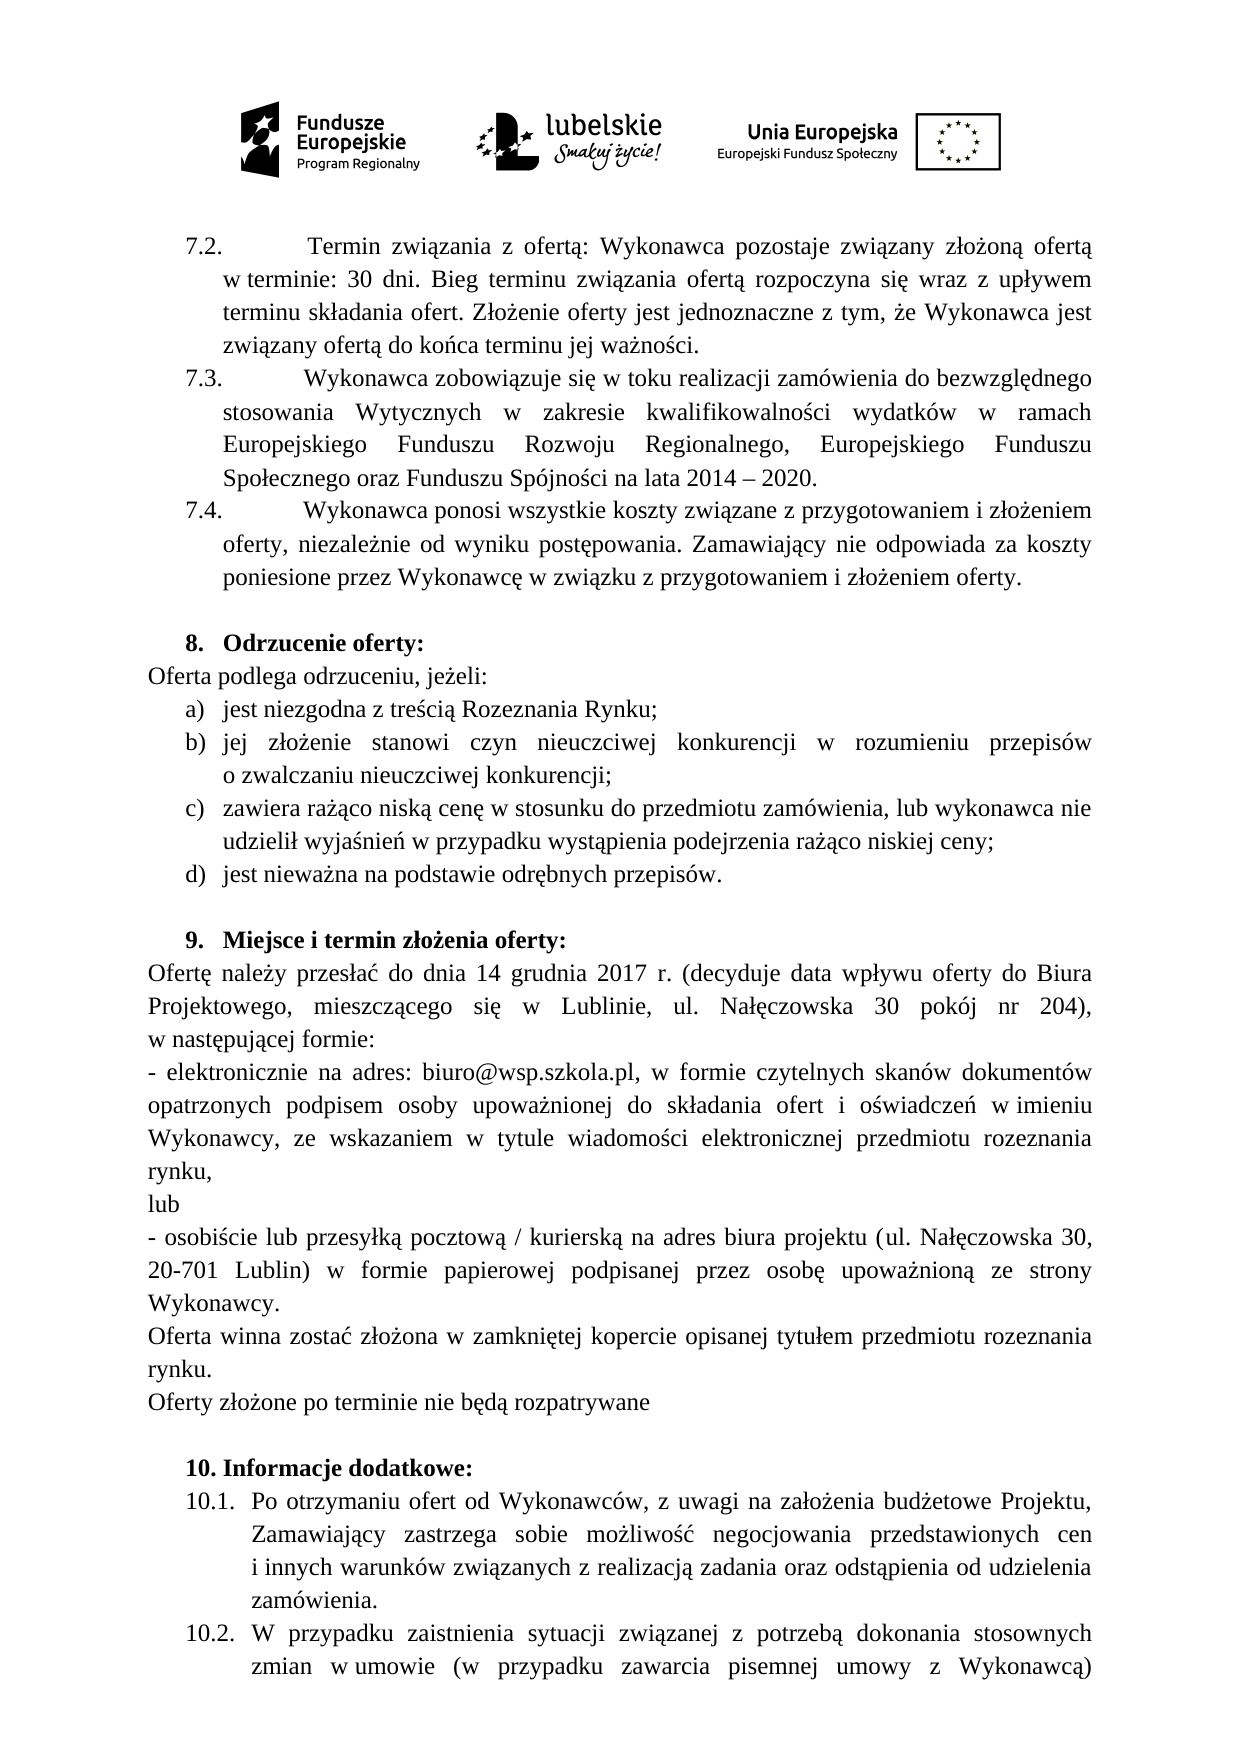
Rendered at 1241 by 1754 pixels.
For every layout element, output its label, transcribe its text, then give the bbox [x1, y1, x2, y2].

list Wykonawca ponosi wszystkie koszty związane z przygotowaniem i złożeniem oferty, niezależnie od wyniku postępowania. Zamawiający nie odpowiada za koszty poniesione przez Wykonawcę w związku z przygotowaniem i złożeniem oferty. [185, 496, 1093, 590]
list Termin związania z ofertą: Wykonawca pozostaje związany złożoną ofertą w terminie: 30 dni. Bieg terminu związania ofertą rozpoczyna się wraz z upływem terminu składania ofert. Złożenie oferty jest jednoznaczne z tym, że Wykonawca jest związany ofertą do końca terminu jej ważności. [185, 231, 1093, 359]
text - elektronicznie na adres: biuro@wsp.szkola.pl, w formie czytelnych skanów dokumentów opatrzonych podpisem osoby upoważnionej do składania ofert i oświadczeń w imieniu Wykonawcy, ze wskazaniem w tytule wiadomości elektronicznej przedmiotu rozeznania rynku, [148, 1057, 1093, 1185]
text - osobiście lub przesyłką pocztową / kurierską na adres biura projektu (ul. Nałęczowska 30, 20-701 Lublin) w formie papierowej podpisanej przez osobę upoważnioną ze strony Wykonawcy. [148, 1222, 1093, 1317]
list Informacje dodatkowe: [185, 1453, 1093, 1482]
text Oferta winna zostać złożona w zamkniętej kopercie opisanej tytułem przedmiotu rozeznania rynku. [148, 1321, 1093, 1383]
list jest niezgodna z treścią Rozeznania Rynku; [185, 694, 1093, 722]
list Oferta podlega odrzuceniu, jeżeli: [148, 661, 1093, 689]
list Oferty złożone po terminie nie będą rozpatrywane [148, 1387, 1093, 1416]
list Odrzucenie oferty: [185, 628, 1093, 656]
list W przypadku zaistnienia sytuacji związanej z potrzebą dokonania stosownych zmian w umowie (w przypadku zawarcia pisemnej umowy z Wykonawcą) [185, 1618, 1093, 1680]
list zawiera rażąco niską cenę w stosunku do przedmiotu zamówienia, lub wykonawca nie udzielił wyjaśnień w przypadku wystąpienia podejrzenia rażąco niskiej ceny; [185, 793, 1093, 854]
text lub [148, 1189, 1093, 1218]
list Miejsce i termin złożenia oferty: [185, 925, 1093, 954]
list jest nieważna na podstawie odrębnych przepisów. [185, 859, 1093, 888]
list Wykonawca zobowiązuje się w toku realizacji zamówienia do bezwzględnego stosowania Wytycznych w zakresie kwalifikowalności wydatków w ramach Europejskiego Funduszu Rozwoju Regionalnego, Europejskiego Funduszu Społecznego oraz Funduszu Spójności na lata 2014 – 2020. [185, 363, 1093, 491]
list Po otrzymaniu ofert od Wykonawców, z uwagi na założenia budżetowe Projektu, Zamawiający zastrzega sobie możliwość negocjowania przedstawionych cen i innych warunków związanych z realizacją zadania oraz odstąpienia od udzielenia zamówienia. [185, 1486, 1093, 1614]
list Ofertę należy przesłać do dnia 14 grudnia 2017 r. (decyduje data wpływu oferty do Biura Projektowego, mieszczącego się w Lublinie, ul. Nałęczowska 30 pokój nr 204), w następującej formie: [148, 958, 1093, 1053]
list jej złożenie stanowi czyn nieuczciwej konkurencji w rozumieniu przepisów o zwalczaniu nieuczciwej konkurencji; [185, 727, 1093, 788]
